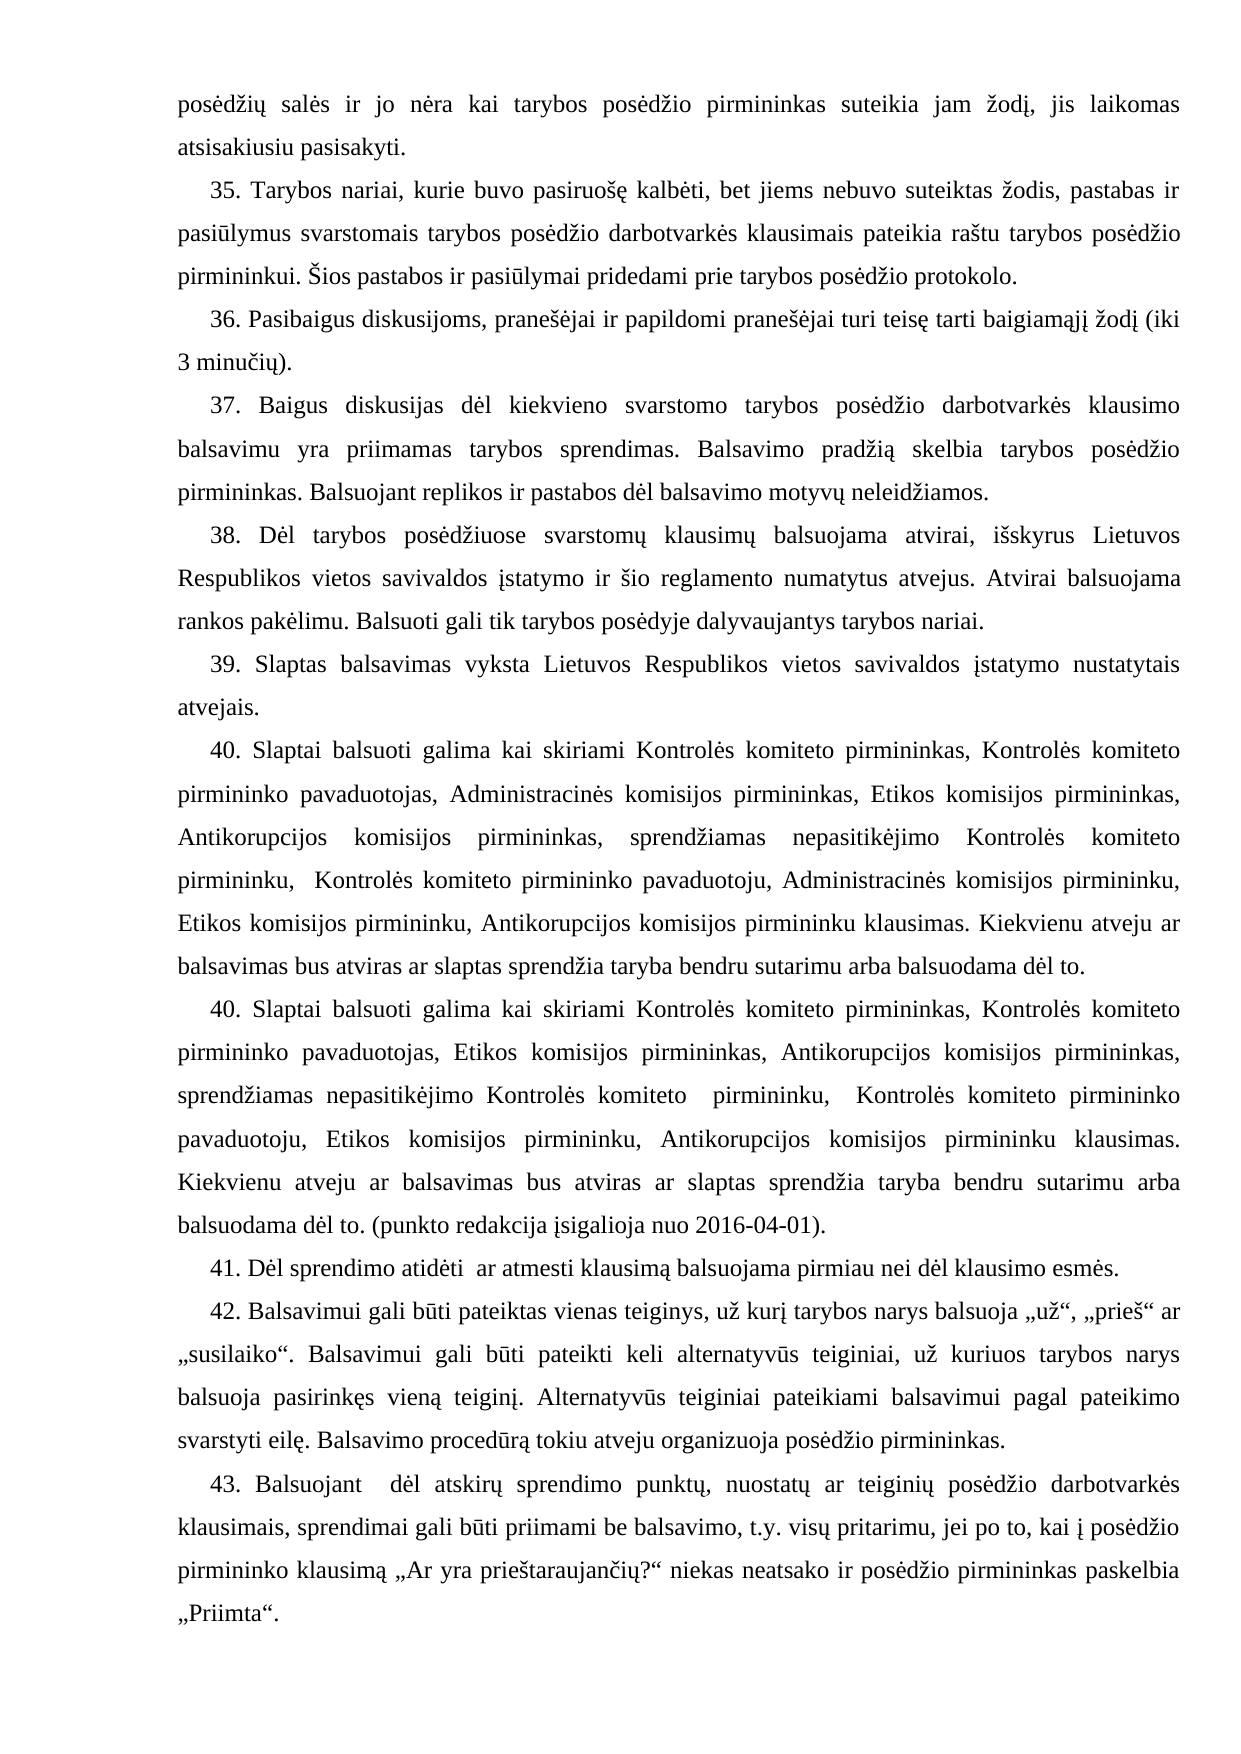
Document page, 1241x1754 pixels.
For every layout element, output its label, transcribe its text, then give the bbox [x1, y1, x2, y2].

text 37. Baigus diskusijas dėl kiekvieno svarstomo tarybos posėdžio darbotvarkės klausimo balsavimu yra priimamas tarybos sprendimas. Balsavimo pradžią skelbia tarybos posėdžio pirmininkas. Balsuojant replikos ir pastabos dėl balsavimo motyvų neleidžiamos. [177, 391, 1181, 506]
text 43. Balsuojant dėl atskirų sprendimo punktų, nuostatų ar teiginių posėdžio darbotvarkės klausimais, sprendimai gali būti priimami be balsavimo, t.y. visų pritarimu, jei po to, kai į posėdžio pirmininko klausimą „Ar yra prieštaraujančių?“ niekas neatsako ir posėdžio pirmininkas paskelbia „Priimta“. [177, 1469, 1181, 1627]
text 40. Slaptai balsuoti galima kai skiriami Kontrolės komiteto pirmininkas, Kontrolės komiteto pirmininko pavaduotojas, Etikos komisijos pirmininkas, Antikorupcijos komisijos pirmininkas, sprendžiamas nepasitikėjimo Kontrolės komiteto pirmininku, Kontrolės komiteto pirmininko pavaduotoju, Etikos komisijos pirmininku, Antikorupcijos komisijos pirmininku klausimas. Kiekvienu atveju ar balsavimas bus atviras ar slaptas sprendžia taryba bendru sutarimu arba balsuodama dėl to. (punkto redakcija įsigalioja nuo 2016-04-01). [177, 994, 1181, 1239]
text 42. Balsavimui gali būti pateiktas vienas teiginys, už kurį tarybos narys balsuoja „už“, „prieš“ ar „susilaiko“. Balsavimui gali būti pateikti keli alternatyvūs teiginiai, už kuriuos tarybos narys balsuoja pasirinkęs vieną teiginį. Alternatyvūs teiginiai pateikiami balsavimui pagal pateikimo svarstyti eilę. Balsavimo procedūrą tokiu atveju organizuoja posėdžio pirmininkas. [177, 1296, 1181, 1454]
text 36. Pasibaigus diskusijoms, pranešėjai ir papildomi pranešėjai turi teisę tarti baigiamąjį žodį (iki 3 minučių). [177, 304, 1181, 376]
text 39. Slaptas balsavimas vyksta Lietuvos Respublikos vietos savivaldos įstatymo nustatytais atvejais. [177, 649, 1181, 721]
text 40. Slaptai balsuoti galima kai skiriami Kontrolės komiteto pirmininkas, Kontrolės komiteto pirmininko pavaduotojas, Administracinės komisijos pirmininkas, Etikos komisijos pirmininkas, Antikorupcijos komisijos pirmininkas, sprendžiamas nepasitikėjimo Kontrolės komiteto pirmininku, Kontrolės komiteto pirmininko pavaduotoju, Administracinės komisijos pirmininku, Etikos komisijos pirmininku, Antikorupcijos komisijos pirmininku klausimas. Kiekvienu atveju ar balsavimas bus atviras ar slaptas sprendžia taryba bendru sutarimu arba balsuodama dėl to. [177, 736, 1181, 980]
text 41. Dėl sprendimo atidėti ar atmesti klausimą balsuojama pirmiau nei dėl klausimo esmės. [177, 1253, 1181, 1282]
text 38. Dėl tarybos posėdžiuose svarstomų klausimų balsuojama atvirai, išskyrus Lietuvos Respublikos vietos savivaldos įstatymo ir šio reglamento numatytus atvejus. Atvirai balsuojama rankos pakėlimu. Balsuoti gali tik tarybos posėdyje dalyvaujantys tarybos nariai. [177, 520, 1181, 635]
text 35. Tarybos nariai, kurie buvo pasiruošę kalbėti, bet jiems nebuvo suteiktas žodis, pastabas ir pasiūlymus svarstomais tarybos posėdžio darbotvarkės klausimais pateikia raštu tarybos posėdžio pirmininkui. Šios pastabos ir pasiūlymai pridedami prie tarybos posėdžio protokolo. [177, 175, 1181, 290]
text posėdžių salės ir jo nėra kai tarybos posėdžio pirmininkas suteikia jam žodį, jis laikomas atsisakiusiu pasisakyti. [177, 89, 1181, 161]
